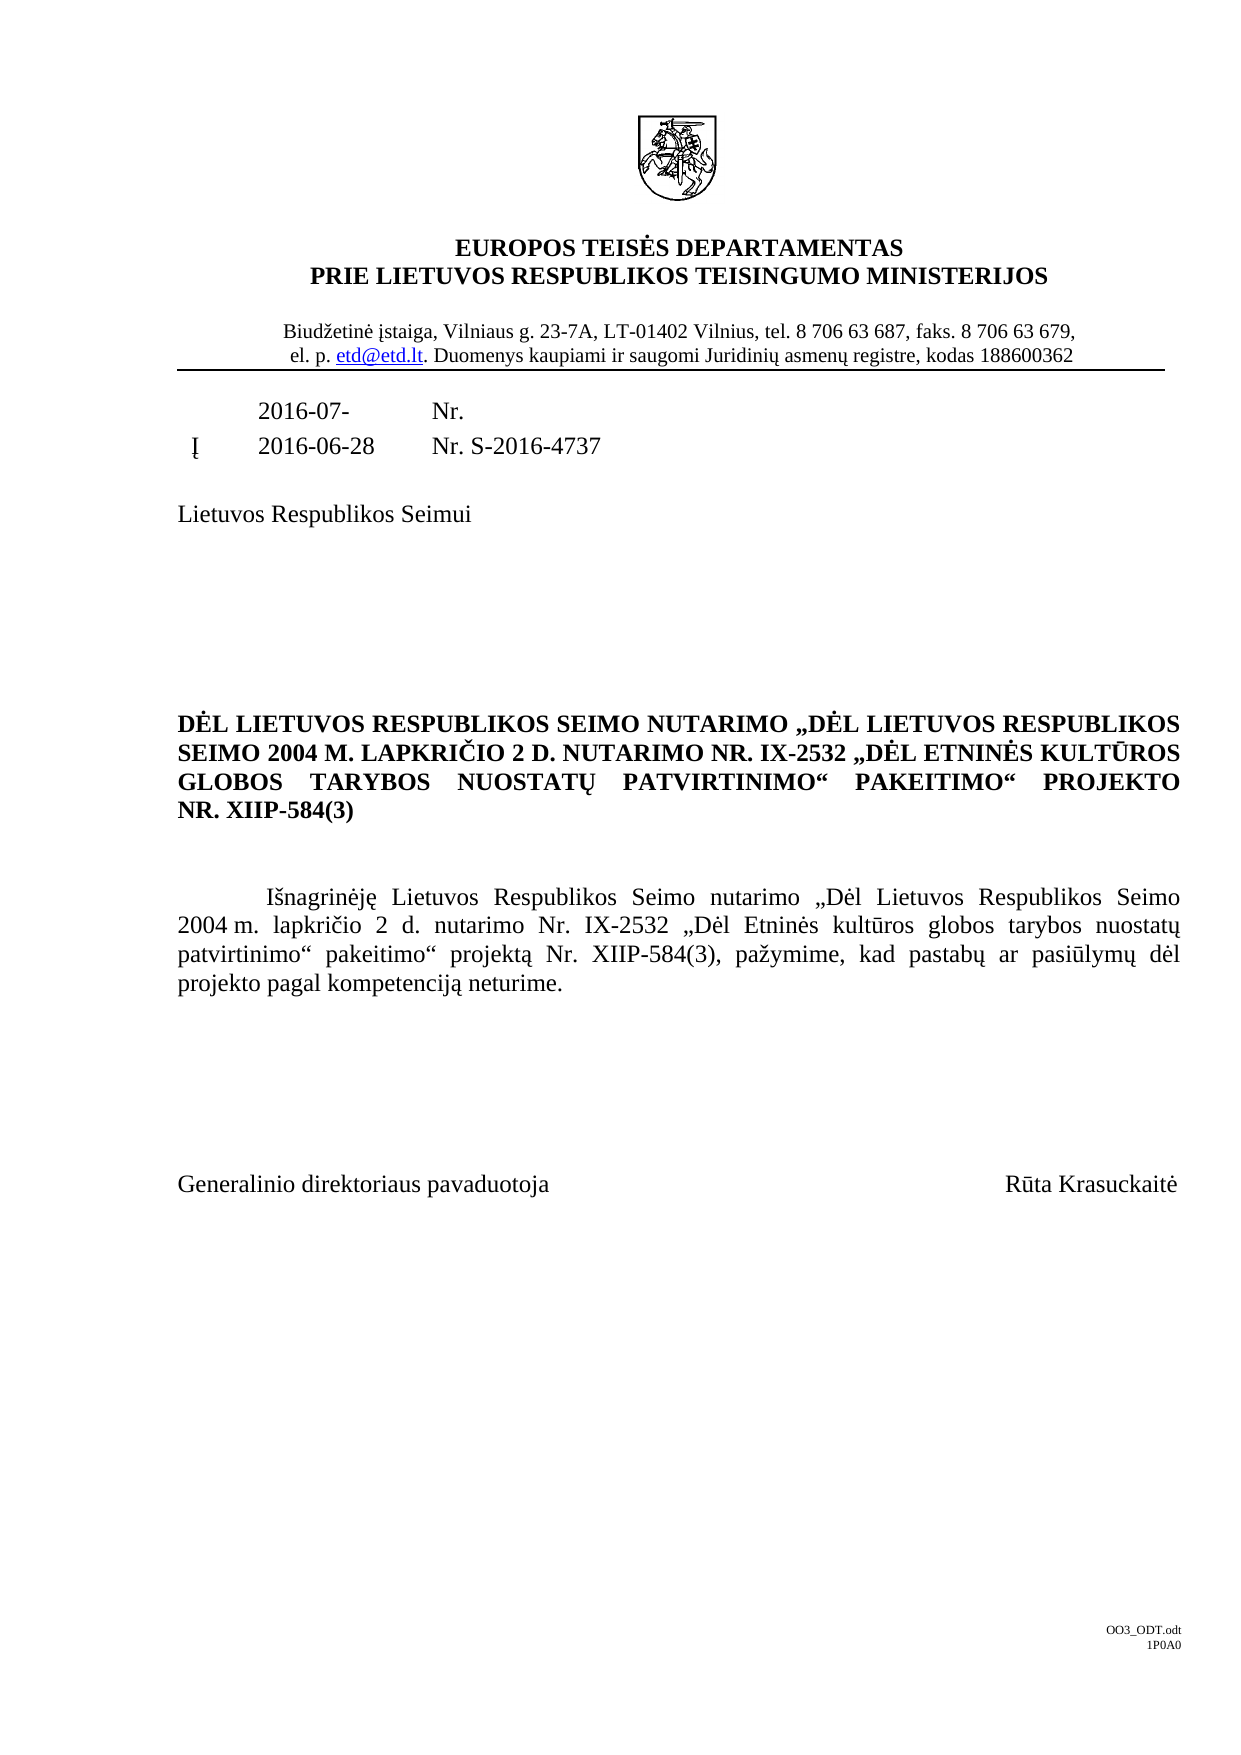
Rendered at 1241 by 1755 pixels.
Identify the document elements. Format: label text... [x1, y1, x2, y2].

text Generalinio direktoriaus pavaduotoja Rūta Krasuckaitė [177, 1169, 1181, 1198]
table_header 2016-07- [202, 396, 376, 431]
text DĖL LIETUVOS RESPUBLIKOS SEIMO NUTARIMO „DĖL LIETUVOS RESPUBLIKOS SEIMO 2004 M. LAPKRIČIO 2 D. NUTARIMO NR. IX-2532 „DĖL ETNINĖS KULTŪROS GLOBOS TARYBOS NUOSTATŲ PATVIRTINIMO“ PAKEITIMO“ PROJEKTO NR. XIIP‑584(3) [177, 709, 1181, 824]
table_header [177, 396, 202, 431]
table_cell Nr. S-2016-4737 [376, 431, 668, 499]
table_cell Į [177, 431, 202, 499]
table_cell 2016-06-28 [202, 431, 376, 499]
text Išnagrinėję Lietuvos Respublikos Seimo nutarimo „Dėl Lietuvos Respublikos Seimo 2004 m. lapkričio 2 d. nutarimo Nr. IX-2532 „Dėl Etninės kultūros globos tarybos nuostatų patvirtinimo“ pakeitimo“ projektą Nr. XIIP-584(3), pažymime, kad pastabų ar pasiūlymų dėl projekto pagal kompetenciją neturime. [177, 882, 1181, 997]
table_header Nr. [376, 396, 668, 431]
text Lietuvos Respublikos Seimui [177, 499, 1167, 528]
